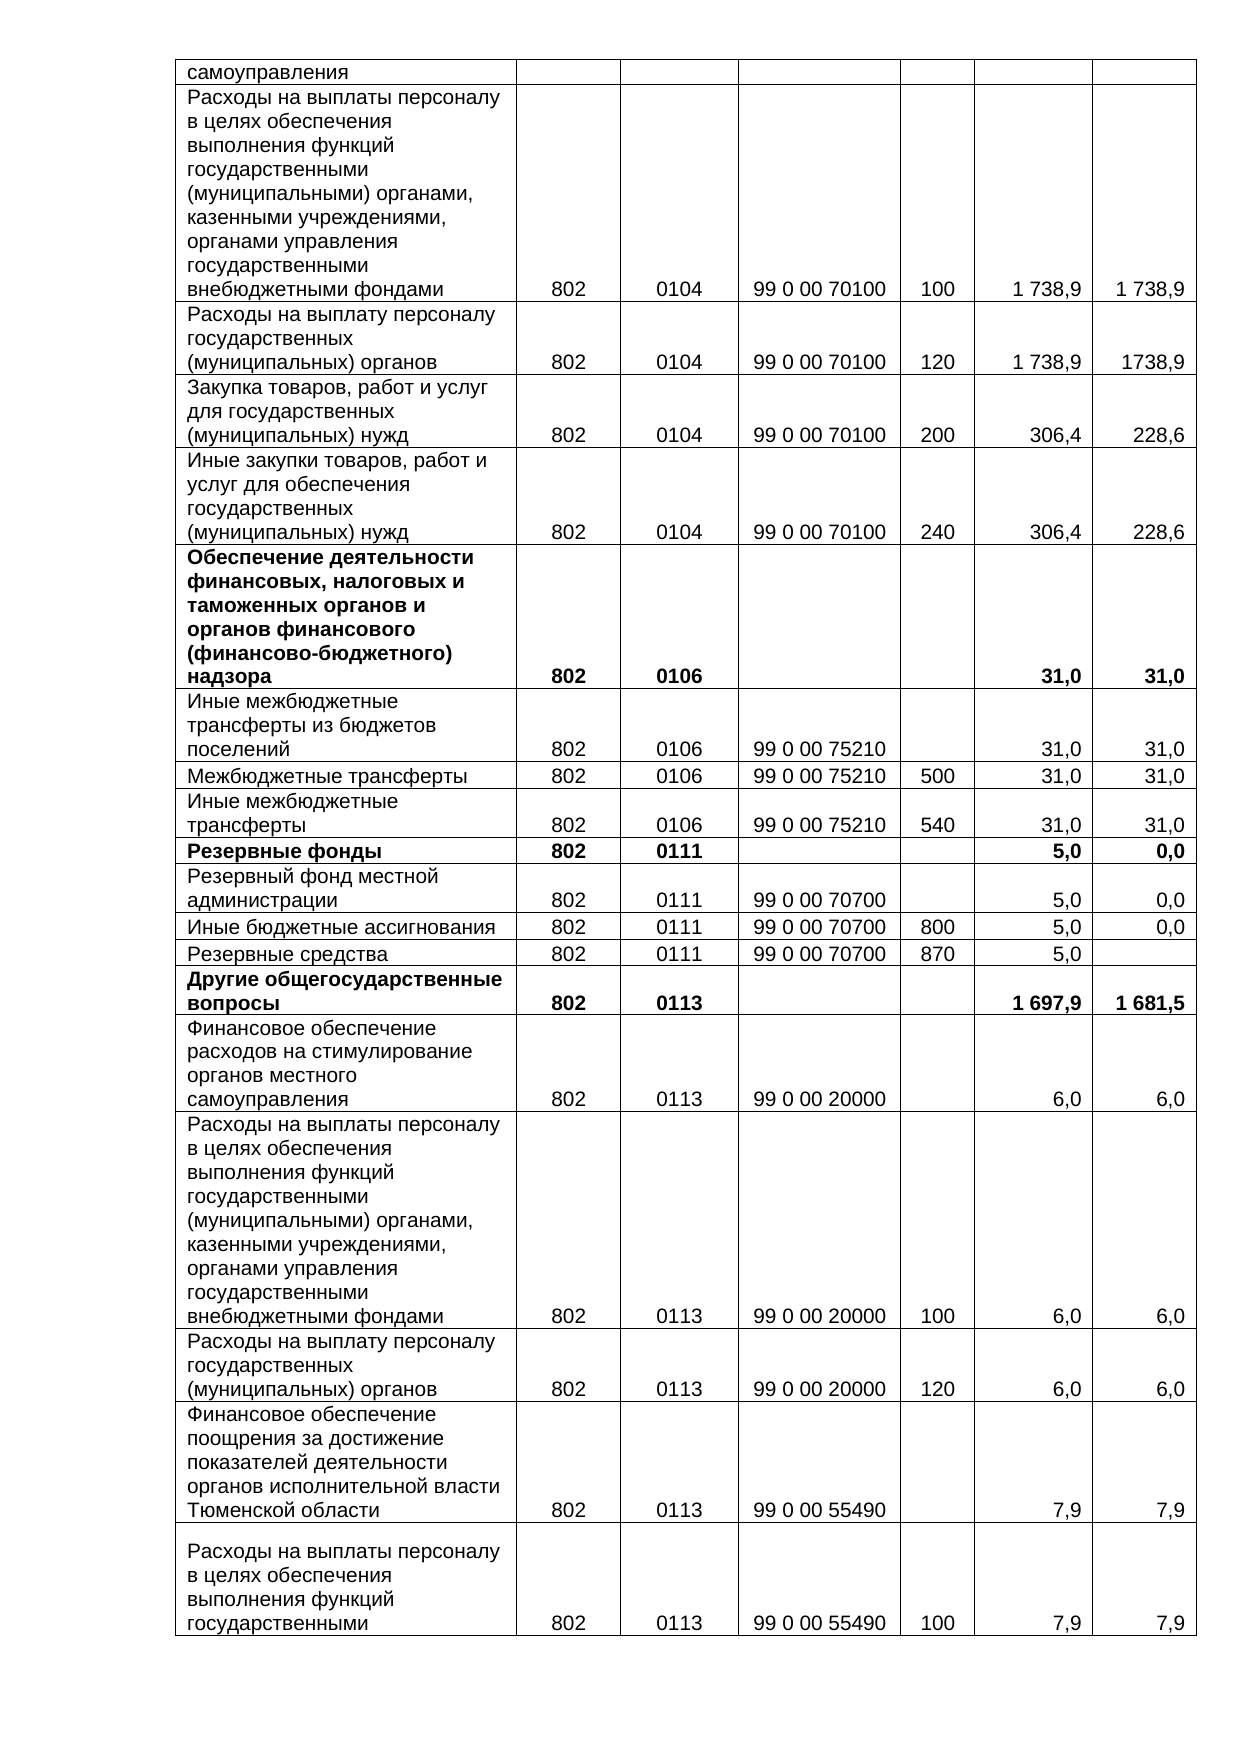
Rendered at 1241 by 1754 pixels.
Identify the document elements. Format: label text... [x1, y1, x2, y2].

table_cell 99 0 00 70100 [739, 85, 900, 301]
table_cell [901, 864, 974, 912]
table_cell Межбюджетные трансферты [176, 762, 516, 788]
table_cell 31,0 [975, 689, 1092, 761]
table_cell 6,0 [1093, 1329, 1196, 1401]
table_cell 1738,9 [1093, 302, 1196, 374]
table_cell 1 738,9 [1093, 85, 1196, 301]
table_cell [739, 60, 900, 84]
table_cell 0111 [621, 838, 738, 863]
table_cell 99 0 00 55490 [739, 1523, 900, 1635]
table_cell Иные межбюджетные трансферты [176, 789, 516, 837]
table_cell 802 [517, 913, 620, 939]
table_cell 5,0 [975, 913, 1092, 939]
table_cell самоуправления [176, 60, 516, 84]
table_cell 306,4 [975, 448, 1092, 543]
table_cell 31,0 [1093, 789, 1196, 837]
table_cell [739, 545, 900, 688]
table_cell [901, 60, 974, 84]
table_cell 0111 [621, 864, 738, 912]
table_cell 31,0 [1093, 689, 1196, 761]
table_cell 0113 [621, 1402, 738, 1522]
table_cell [621, 60, 738, 84]
table_cell 6,0 [975, 1112, 1092, 1328]
table_cell 99 0 00 20000 [739, 1015, 900, 1111]
table_cell 31,0 [1093, 762, 1196, 788]
table_cell 100 [901, 85, 974, 301]
table_cell Иные закупки товаров, работ и услуг для обеспечения государственных (муниципальных) нужд [176, 448, 516, 543]
table_cell 802 [517, 1329, 620, 1401]
table_cell Обеспечение деятельности финансовых, налоговых и таможенных органов и органов финансового (финансово-бюджетного) надзора [176, 545, 516, 688]
table_cell 6,0 [1093, 1112, 1196, 1328]
table_cell 0113 [621, 1112, 738, 1328]
table_cell 0113 [621, 1015, 738, 1111]
table_cell 120 [901, 302, 974, 374]
table_cell 5,0 [975, 838, 1092, 863]
table_cell 7,9 [975, 1523, 1092, 1635]
table_cell 802 [517, 1402, 620, 1522]
table_cell Другие общегосударственные вопросы [176, 966, 516, 1014]
table_cell 200 [901, 375, 974, 447]
table_cell 99 0 00 75210 [739, 762, 900, 788]
table_cell [1093, 940, 1196, 965]
table_cell 240 [901, 448, 974, 543]
table_cell 0,0 [1093, 913, 1196, 939]
table_cell Резервные фонды [176, 838, 516, 863]
table_cell 802 [517, 85, 620, 301]
table_cell 100 [901, 1523, 974, 1635]
table_cell Финансовое обеспечение расходов на стимулирование органов местного самоуправления [176, 1015, 516, 1111]
table_cell 500 [901, 762, 974, 788]
table_cell [739, 966, 900, 1014]
table_cell 1 681,5 [1093, 966, 1196, 1014]
table_cell 99 0 00 70100 [739, 375, 900, 447]
table_cell 802 [517, 448, 620, 543]
table_cell Резервный фонд местной администрации [176, 864, 516, 912]
table_cell 228,6 [1093, 375, 1196, 447]
table_cell 99 0 00 70700 [739, 864, 900, 912]
table_cell [517, 60, 620, 84]
table_cell 1 738,9 [975, 85, 1092, 301]
table_cell Расходы на выплаты персоналу в целях обеспечения выполнения функций государственными (муниципальными) органами, казенными учреждениями, органами управления государственными внебюджетными фондами [176, 85, 516, 301]
table_cell [901, 966, 974, 1014]
table_cell 802 [517, 864, 620, 912]
table_cell 0106 [621, 762, 738, 788]
table_cell 99 0 00 70100 [739, 302, 900, 374]
table_cell Расходы на выплаты персоналу в целях обеспечения выполнения функций государственными [176, 1523, 516, 1635]
table_cell Резервные средства [176, 940, 516, 965]
table_cell 6,0 [975, 1015, 1092, 1111]
table_cell 0111 [621, 913, 738, 939]
table_cell Расходы на выплаты персоналу в целях обеспечения выполнения функций государственными (муниципальными) органами, казенными учреждениями, органами управления государственными внебюджетными фондами [176, 1112, 516, 1328]
table_cell 100 [901, 1112, 974, 1328]
table_cell 0106 [621, 689, 738, 761]
table_cell [901, 838, 974, 863]
table_cell 31,0 [975, 762, 1092, 788]
table_cell 802 [517, 940, 620, 965]
table_cell 0104 [621, 302, 738, 374]
table_cell 0113 [621, 1329, 738, 1401]
table_cell 5,0 [975, 864, 1092, 912]
table_cell 6,0 [1093, 1015, 1196, 1111]
table_cell 99 0 00 75210 [739, 789, 900, 837]
table_cell 870 [901, 940, 974, 965]
table_cell 800 [901, 913, 974, 939]
table_cell Иные межбюджетные трансферты из бюджетов поселений [176, 689, 516, 761]
table_cell 31,0 [1093, 545, 1196, 688]
table_cell 99 0 00 70100 [739, 448, 900, 543]
table_cell 99 0 00 75210 [739, 689, 900, 761]
table_cell [1093, 60, 1196, 84]
table_cell 7,9 [1093, 1523, 1196, 1635]
table_cell 0104 [621, 448, 738, 543]
table_cell 31,0 [975, 789, 1092, 837]
table_cell 0111 [621, 940, 738, 965]
table_cell 0113 [621, 966, 738, 1014]
table_cell 0106 [621, 545, 738, 688]
table_cell 228,6 [1093, 448, 1196, 543]
table_cell [901, 1015, 974, 1111]
table_cell [901, 689, 974, 761]
table_cell 6,0 [975, 1329, 1092, 1401]
table_cell 0,0 [1093, 864, 1196, 912]
table_cell 7,9 [1093, 1402, 1196, 1522]
table_cell 7,9 [975, 1402, 1092, 1522]
table_cell 306,4 [975, 375, 1092, 447]
table_cell 802 [517, 789, 620, 837]
table_cell Закупка товаров, работ и услуг для государственных (муниципальных) нужд [176, 375, 516, 447]
table_cell 5,0 [975, 940, 1092, 965]
table_cell 802 [517, 545, 620, 688]
table_cell Финансовое обеспечение поощрения за достижение показателей деятельности органов исполнительной власти Тюменской области [176, 1402, 516, 1522]
table_cell 0,0 [1093, 838, 1196, 863]
table_cell 99 0 00 20000 [739, 1329, 900, 1401]
table_cell 120 [901, 1329, 974, 1401]
table_cell 1 738,9 [975, 302, 1092, 374]
table_cell [901, 545, 974, 688]
table_cell 0104 [621, 375, 738, 447]
table_cell 802 [517, 302, 620, 374]
table_cell 802 [517, 762, 620, 788]
table_cell [901, 1402, 974, 1522]
table_cell [739, 838, 900, 863]
table_cell 540 [901, 789, 974, 837]
table_cell 0106 [621, 789, 738, 837]
table_cell Расходы на выплату персоналу государственных (муниципальных) органов [176, 302, 516, 374]
table_cell 802 [517, 1112, 620, 1328]
table_cell 1 697,9 [975, 966, 1092, 1014]
table_cell 802 [517, 966, 620, 1014]
table_cell 99 0 00 70700 [739, 913, 900, 939]
table_cell [975, 60, 1092, 84]
table_cell 0104 [621, 85, 738, 301]
table_cell Иные бюджетные ассигнования [176, 913, 516, 939]
table_cell 31,0 [975, 545, 1092, 688]
table_cell Расходы на выплату персоналу государственных (муниципальных) органов [176, 1329, 516, 1401]
table_cell 99 0 00 70700 [739, 940, 900, 965]
table_cell 802 [517, 1015, 620, 1111]
table_cell 802 [517, 689, 620, 761]
table_cell 99 0 00 55490 [739, 1402, 900, 1522]
table_cell 0113 [621, 1523, 738, 1635]
table_cell 802 [517, 375, 620, 447]
table_cell 802 [517, 838, 620, 863]
table_cell 99 0 00 20000 [739, 1112, 900, 1328]
table_cell 802 [517, 1523, 620, 1635]
